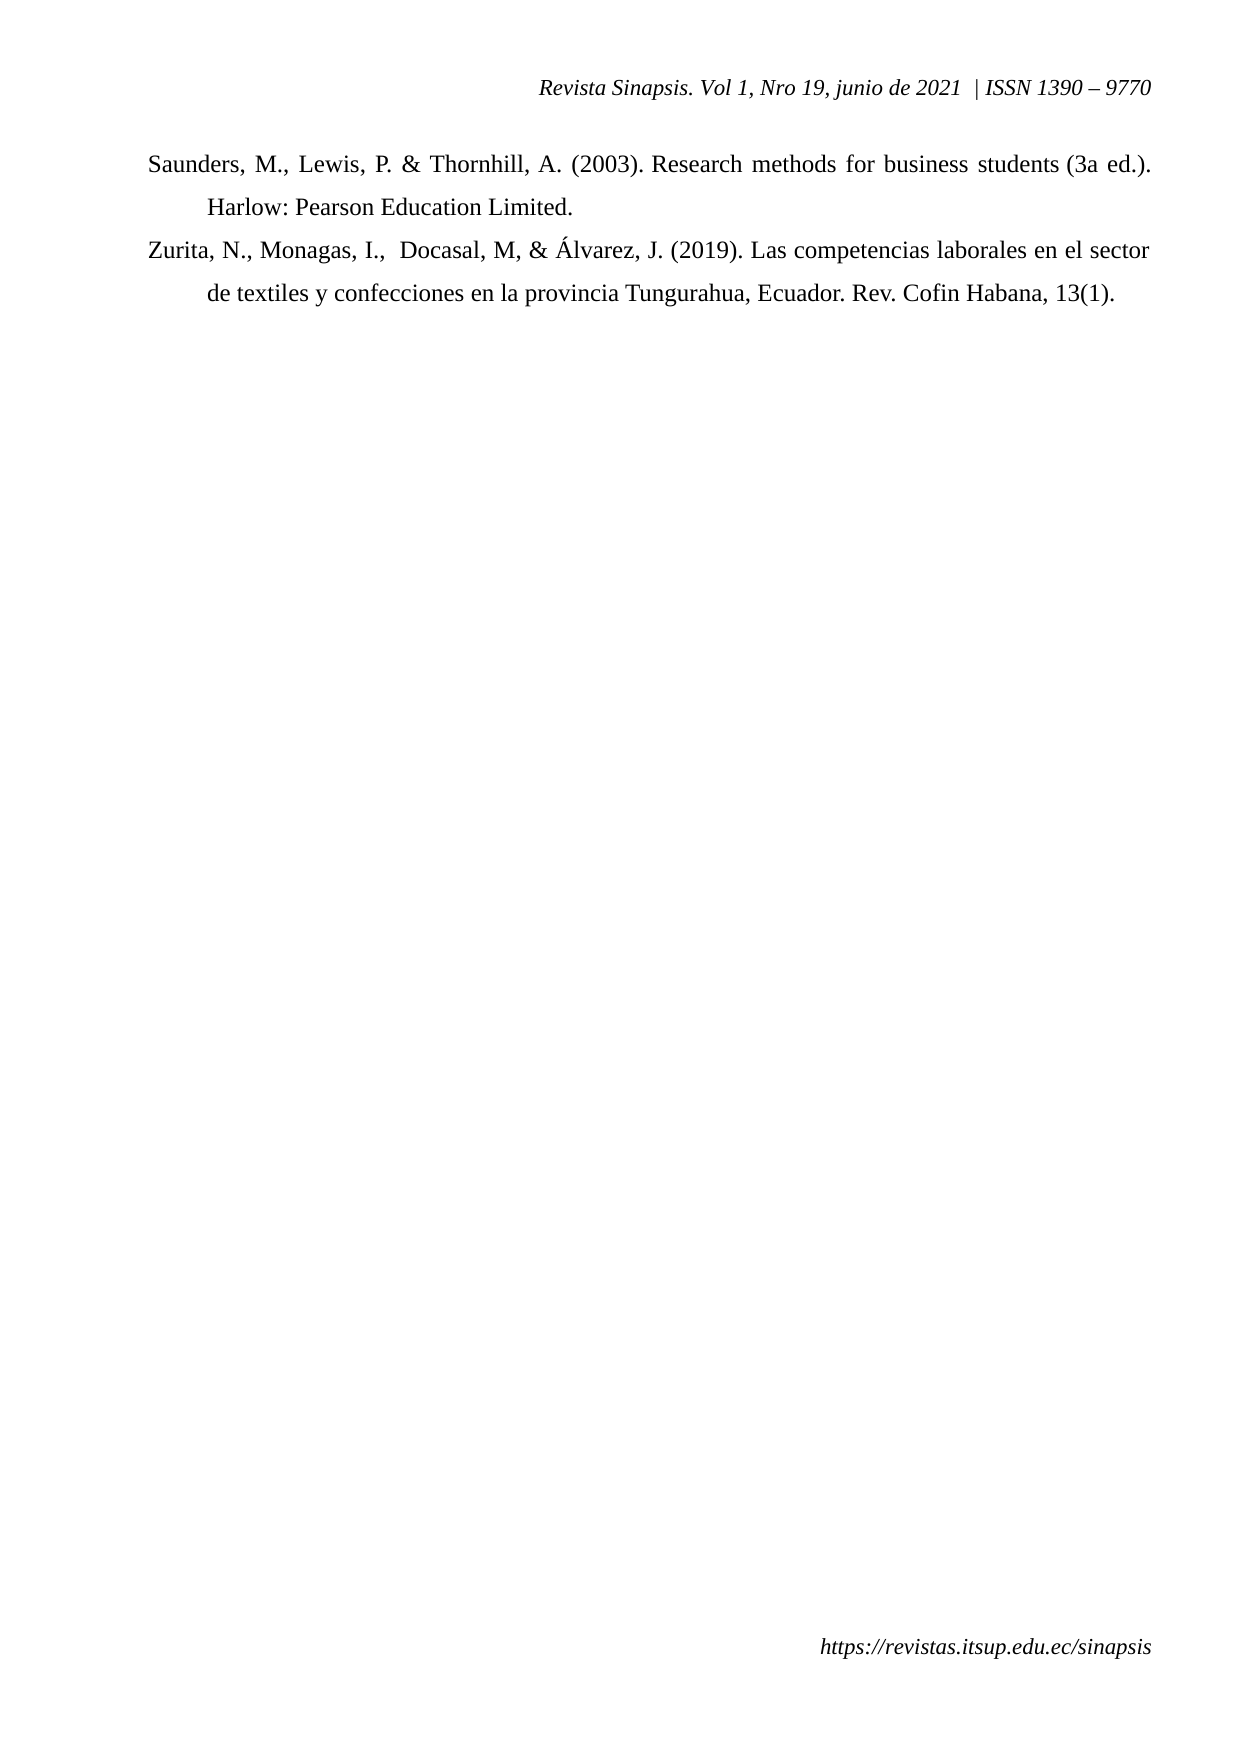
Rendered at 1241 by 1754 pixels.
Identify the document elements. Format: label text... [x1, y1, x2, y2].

subtitle Zurita, N., Monagas, I., Docasal, M, & Álvarez, J. (2019). Las competencias laborales en el sector de textiles y confecciones en la provincia Tungurahua, Ecuador. Rev. Cofin Habana, 13(1). [148, 235, 1152, 307]
subtitle Saunders, M., Lewis, P. & Thornhill, A. (2003). Research methods for business students (3a ed.). Harlow: Pearson Education Limited. [148, 149, 1152, 221]
